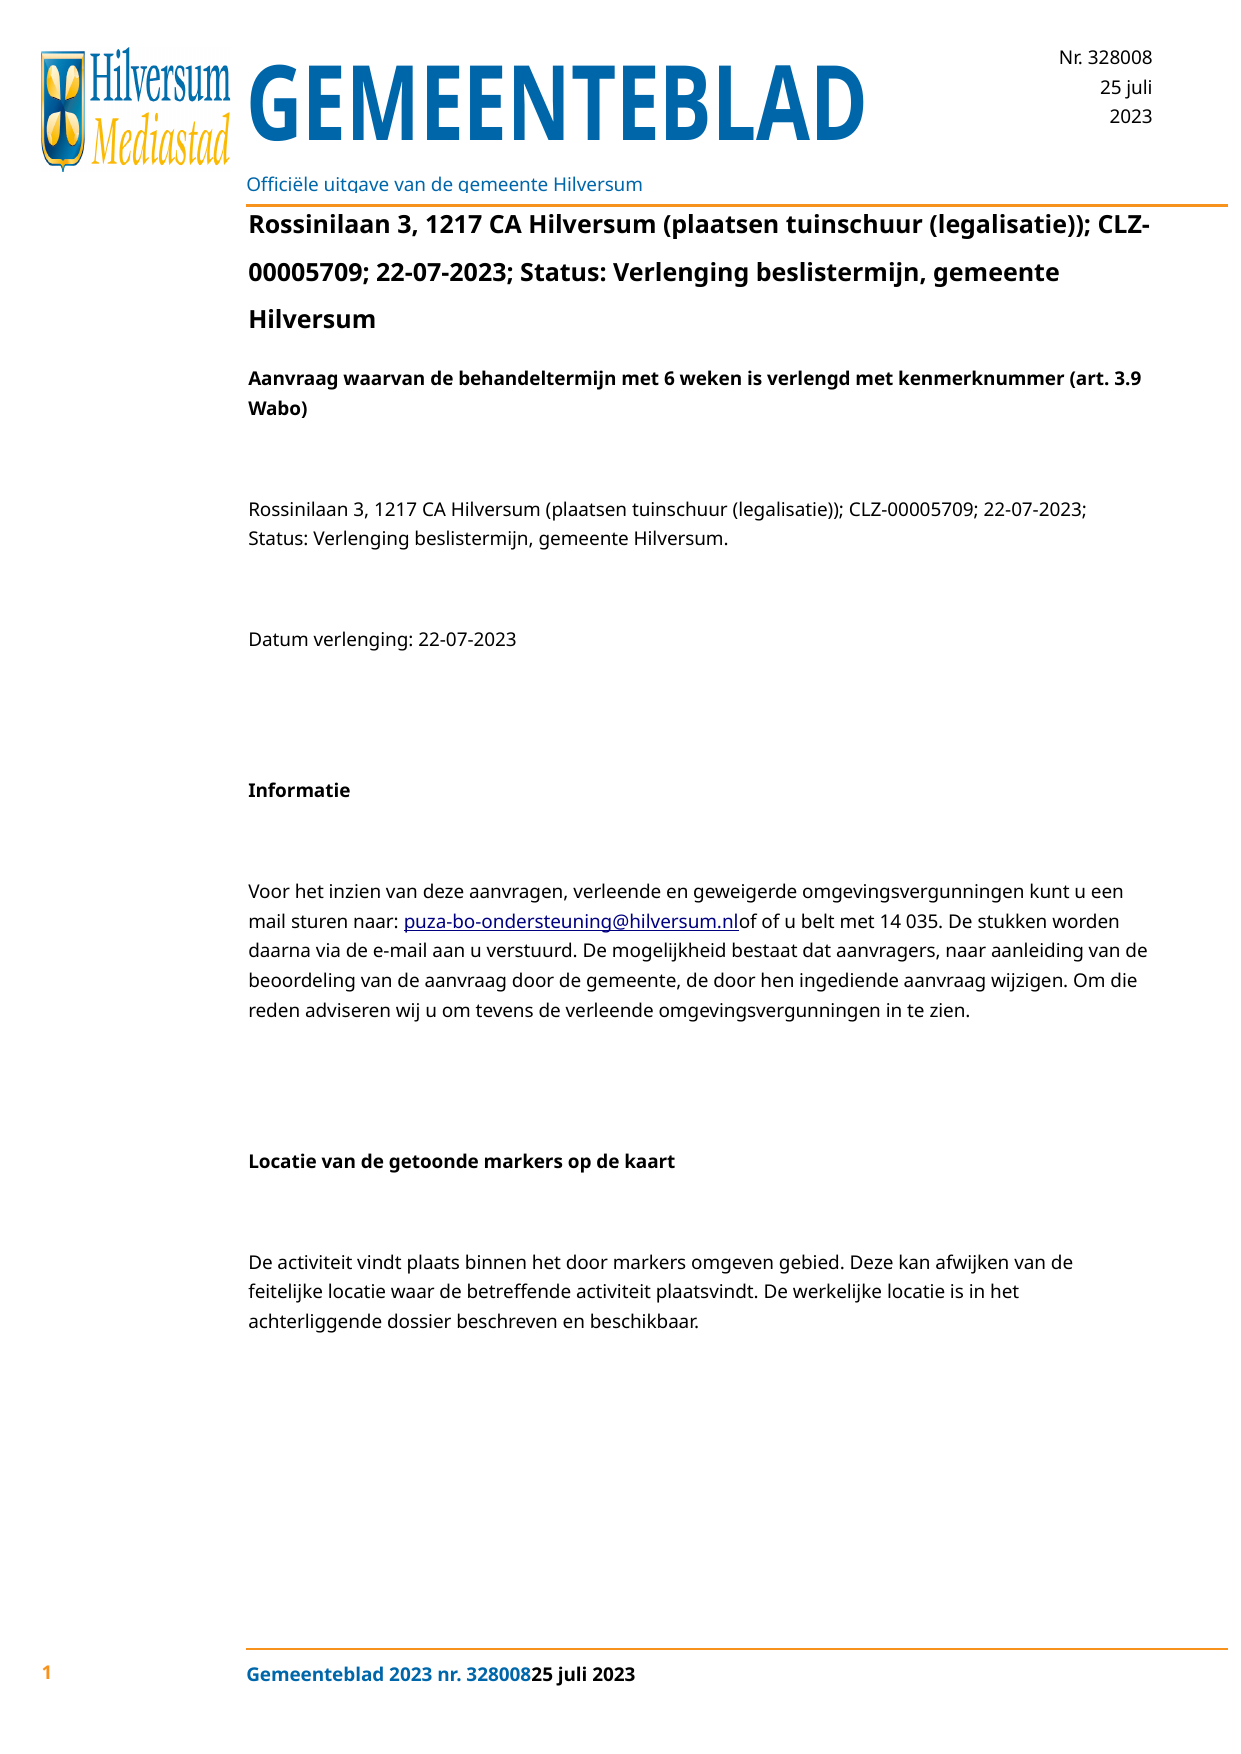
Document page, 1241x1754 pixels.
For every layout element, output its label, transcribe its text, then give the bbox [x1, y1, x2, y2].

text De activiteit vindt plaats binnen het door markers omgeven gebied. Deze kan afwijken van de feitelijke locatie waar de betreffende activiteit plaatsvindt. De werkelijke locatie is in het achterliggende dossier beschreven en beschikbaar. [248, 1249, 1152, 1334]
text Informatie [248, 778, 1152, 803]
text Rossinilaan 3, 1217 CA Hilversum (plaatsen tuinschuur (legalisatie)); CLZ-00005709; 22-07-2023; Status: Verlenging beslistermijn, gemeente Hilversum. [248, 496, 1152, 551]
text Locatie van de getoonde markers op de kaart [248, 1148, 1152, 1174]
text Aanvraag waarvan de behandeltermijn met 6 weken is verlengd met kenmerknummer (art. 3.9 Wabo) [248, 366, 1152, 421]
text Datum verlenging: 22-07-2023 [248, 626, 1152, 652]
picture [41, 47, 231, 172]
text Rossinilaan 3, 1217 CA Hilversum (plaatsen tuinschuur (legalisatie)); CLZ-00005709; 22-07-2023; Status: Verlenging beslistermijn, gemeente Hilversum [248, 207, 1152, 336]
text Voor het inzien van deze aanvragen, verleende en geweigerde omgevingsvergunningen kunt u een mail sturen naar: puza-bo-ondersteuning@hilversum.nlof of u belt met 14 035. De stukken worden daarna via de e-mail aan u verstuurd. De mogelijkheid bestaat dat aanvragers, naar aanleiding van de beoordeling van de aanvraag door de gemeente, de door hen ingediende aanvraag wijzigen. Om die reden adviseren wij u om tevens de verleende omgevingsvergunningen in te zien. [248, 878, 1152, 1022]
